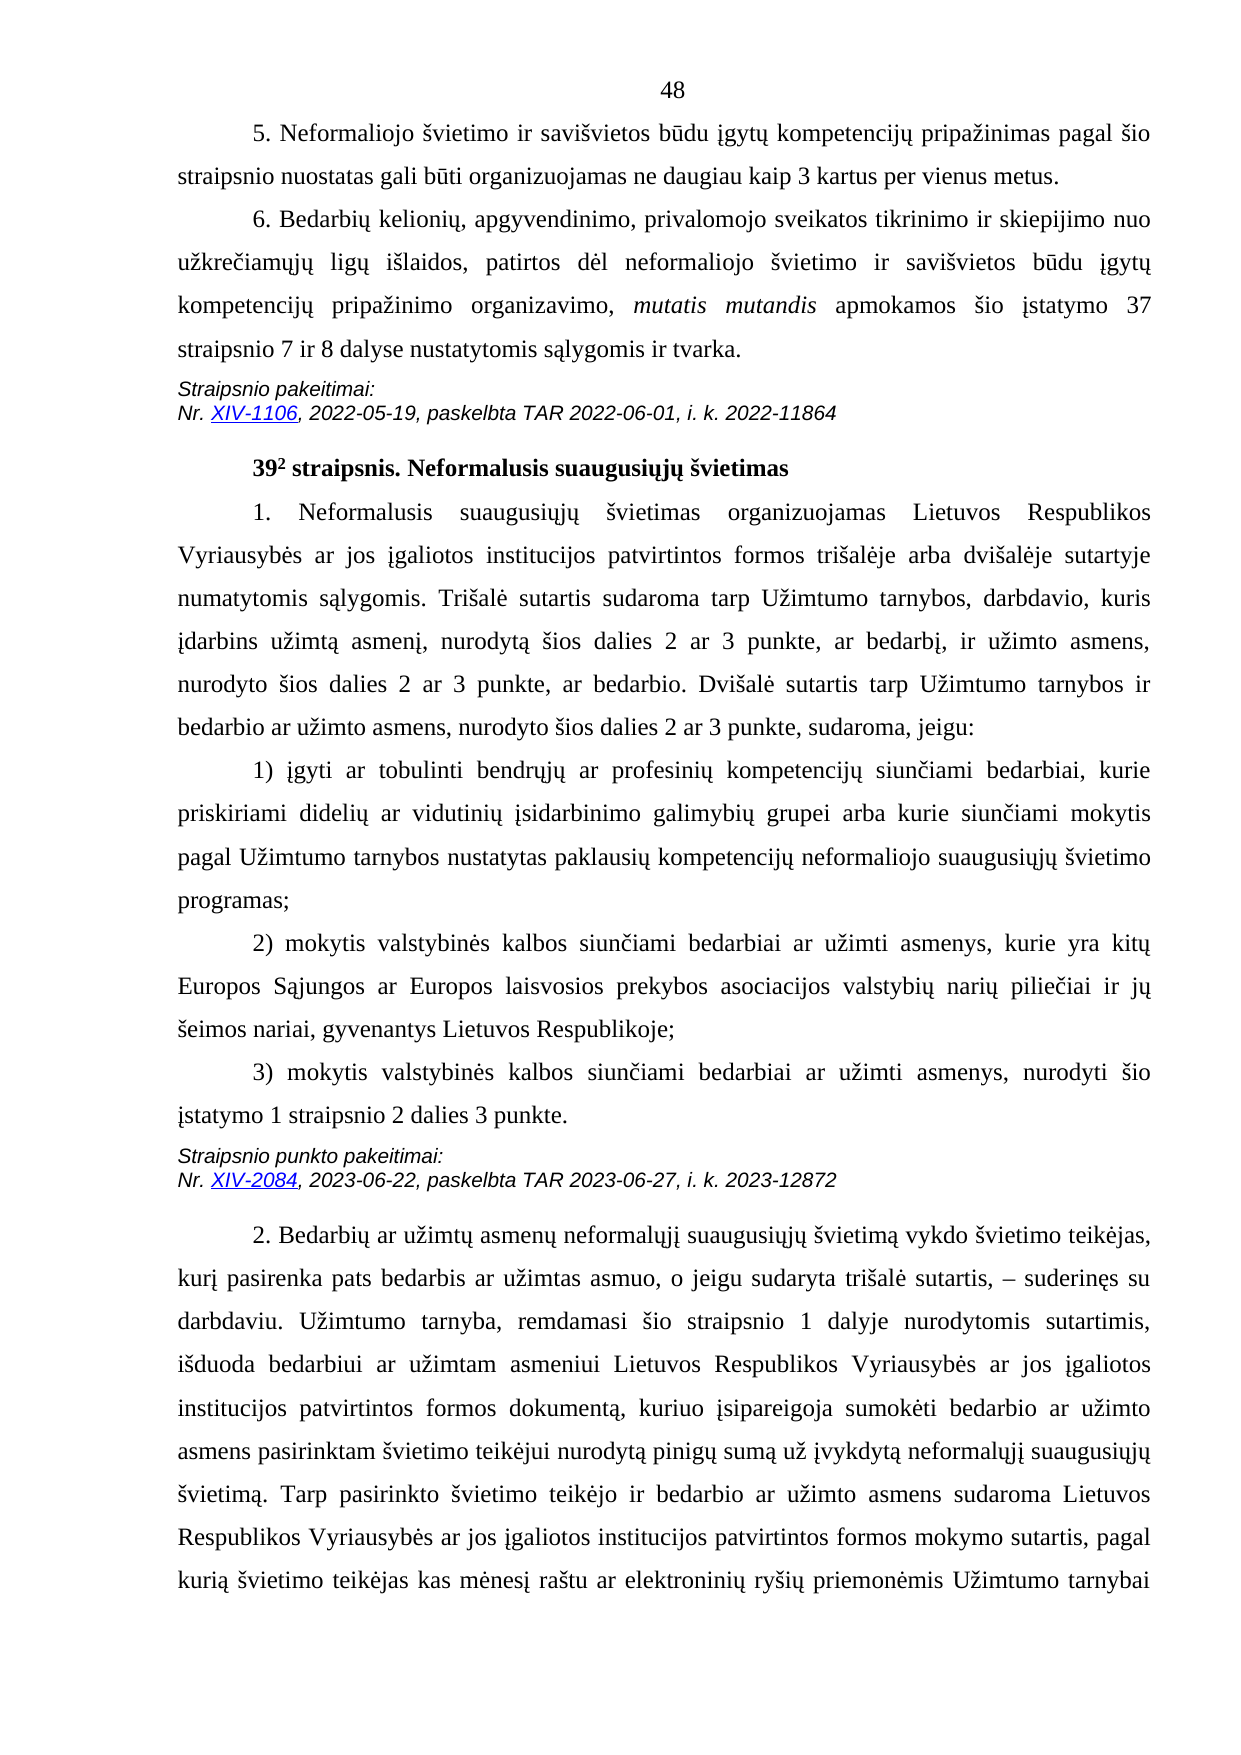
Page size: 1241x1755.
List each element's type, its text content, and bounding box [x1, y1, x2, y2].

text 1) įgyti ar tobulinti bendrųjų ar profesinių kompetencijų siunčiami bedarbiai, kurie priskiriami didelių ar vidutinių įsidarbinimo galimybių grupei arba kurie siunčiami mokytis pagal Užimtumo tarnybos nustatytas paklausių kompetencijų neformaliojo suaugusiųjų švietimo programas; [177, 755, 1152, 913]
text Nr. XIV-1106, 2022-05-19, paskelbta TAR 2022-06-01, i. k. 2022-11864 [177, 401, 1152, 425]
text 6. Bedarbių kelionių, apgyvendinimo, privalomojo sveikatos tikrinimo ir skiepijimo nuo užkrečiamųjų ligų išlaidos, patirtos dėl neformaliojo švietimo ir savišvietos būdu įgytų kompetencijų pripažinimo organizavimo, mutatis mutandis apmokamos šio įstatymo 37 straipsnio 7 ir 8 dalyse nustatytomis sąlygomis ir tvarka. [177, 204, 1152, 362]
text 1. Neformalusis suaugusiųjų švietimas organizuojamas Lietuvos Respublikos Vyriausybės ar jos įgaliotos institucijos patvirtintos formos trišalėje arba dvišalėje sutartyje numatytomis sąlygomis. Trišalė sutartis sudaroma tarp Užimtumo tarnybos, darbdavio, kuris įdarbins užimtą asmenį, nurodytą šios dalies 2 ar 3 punkte, ar bedarbį, ir užimto asmens, nurodyto šios dalies 2 ar 3 punkte, ar bedarbio. Dvišalė sutartis tarp Užimtumo tarnybos ir bedarbio ar užimto asmens, nurodyto šios dalies 2 ar 3 punkte, sudaroma, jeigu: [177, 497, 1152, 741]
text 5. Neformaliojo švietimo ir savišvietos būdu įgytų kompetencijų pripažinimas pagal šio straipsnio nuostatas gali būti organizuojamas ne daugiau kaip 3 kartus per vienus metus. [177, 118, 1152, 190]
text 3) mokytis valstybinės kalbos siunčiami bedarbiai ar užimti asmenys, nurodyti šio įstatymo 1 straipsnio 2 dalies 3 punkte. [177, 1057, 1152, 1129]
text 2) mokytis valstybinės kalbos siunčiami bedarbiai ar užimti asmenys, kurie yra kitų Europos Sąjungos ar Europos laisvosios prekybos asociacijos valstybių narių piliečiai ir jų šeimos nariai, gyvenantys Lietuvos Respublikoje; [177, 928, 1152, 1043]
text Straipsnio punkto pakeitimai: [177, 1143, 1152, 1167]
text 2. Bedarbių ar užimtų asmenų neformalųjį suaugusiųjų švietimą vykdo švietimo teikėjas, kurį pasirenka pats bedarbis ar užimtas asmuo, o jeigu sudaryta trišalė sutartis, – suderinęs su darbdaviu. Užimtumo tarnyba, remdamasi šio straipsnio 1 dalyje nurodytomis sutartimis, išduoda bedarbiui ar užimtam asmeniui Lietuvos Respublikos Vyriausybės ar jos įgaliotos institucijos patvirtintos formos dokumentą, kuriuo įsipareigoja sumokėti bedarbio ar užimto asmens pasirinktam švietimo teikėjui nurodytą pinigų sumą už įvykdytą neformalųjį suaugusiųjų švietimą. Tarp pasirinkto švietimo teikėjo ir bedarbio ar užimto asmens sudaroma Lietuvos Respublikos Vyriausybės ar jos įgaliotos institucijos patvirtintos formos mokymo sutartis, pagal kurią švietimo teikėjas kas mėnesį raštu ar elektroninių ryšių priemonėmis Užimtumo tarnybai [177, 1220, 1152, 1594]
text Nr. XIV-2084, 2023-06-22, paskelbta TAR 2023-06-27, i. k. 2023-12872 [177, 1167, 1152, 1191]
text Straipsnio pakeitimai: [177, 377, 1152, 401]
text 392 straipsnis. Neformalusis suaugusiųjų švietimas [177, 453, 1152, 482]
